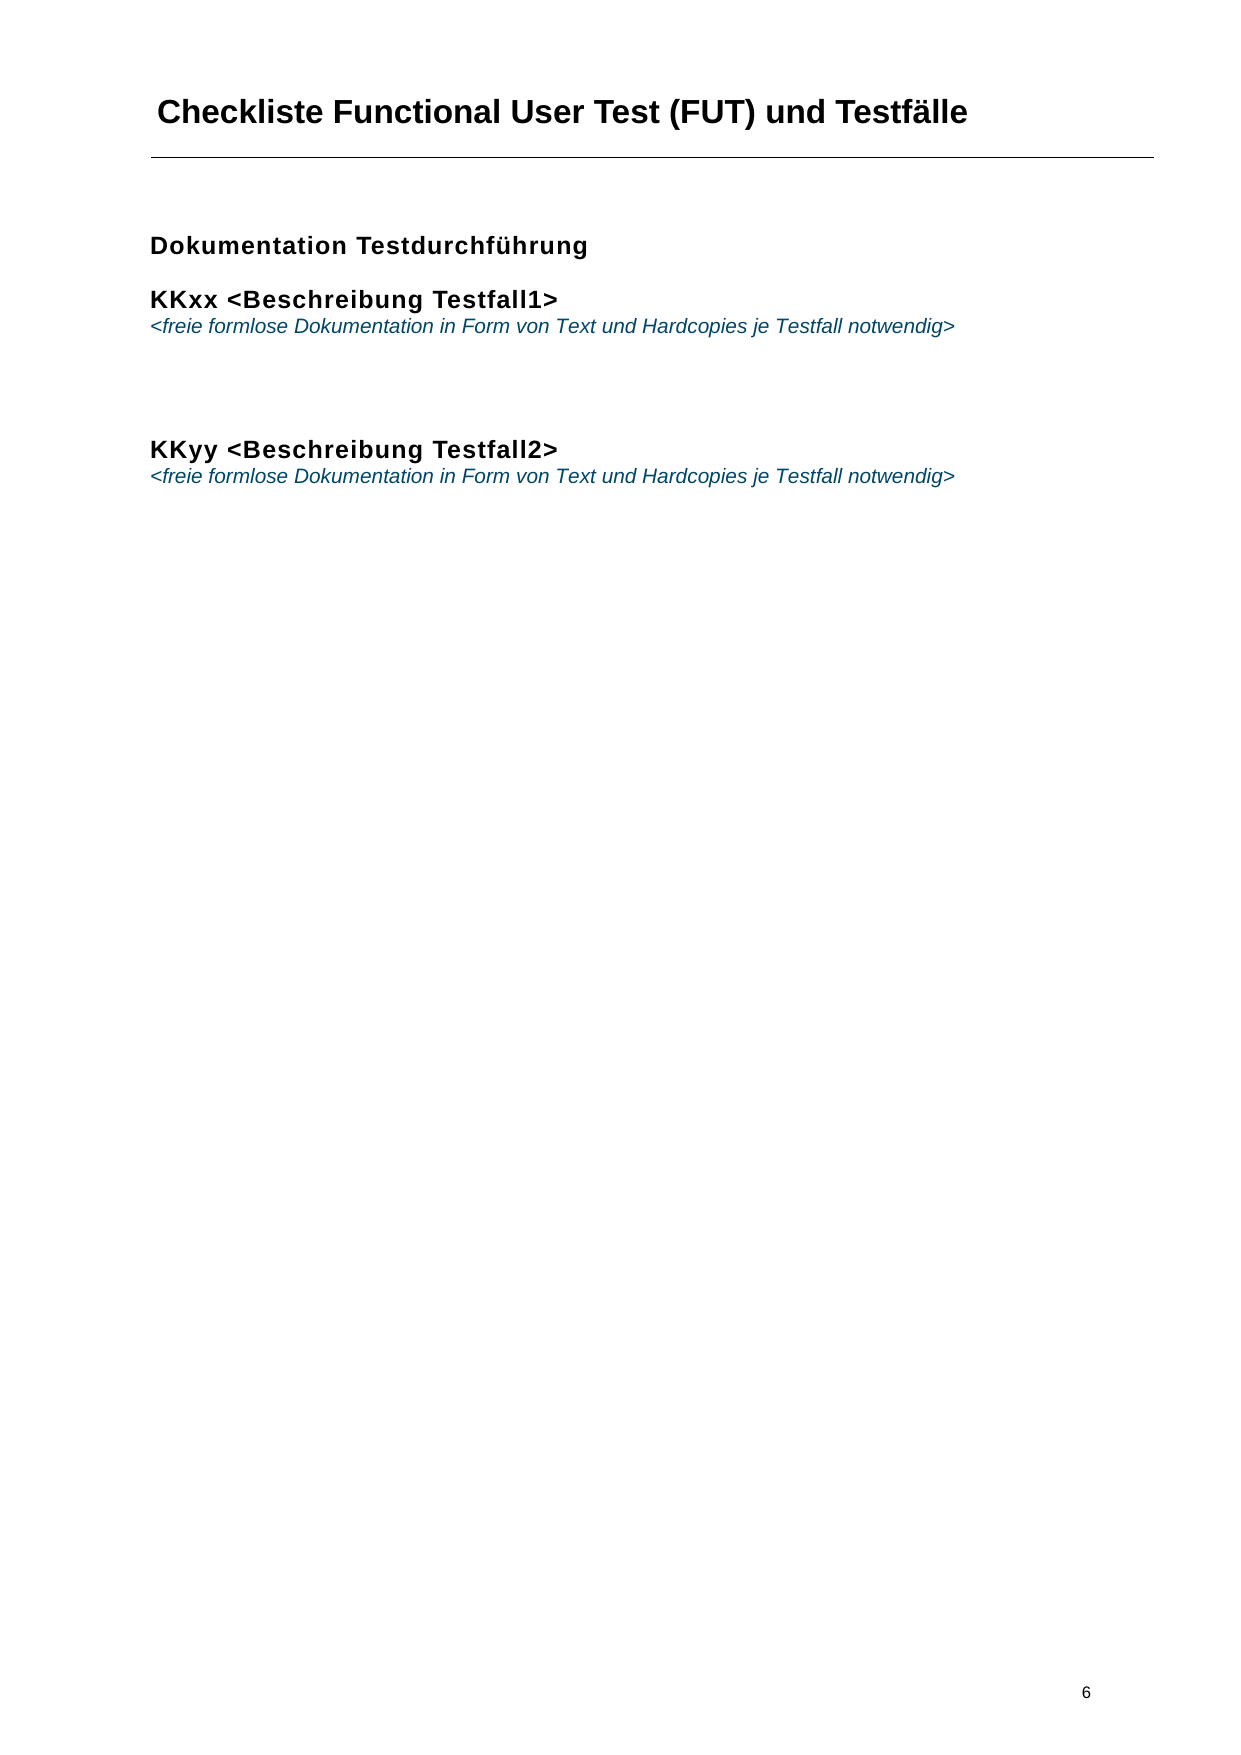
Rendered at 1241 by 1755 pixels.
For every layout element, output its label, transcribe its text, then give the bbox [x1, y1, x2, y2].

subtitle Dokumentation Testdurchführung [150, 230, 1122, 260]
text <freie formlose Dokumentation in Form von Text und Hardcopies je Testfall notwendig> [150, 463, 1167, 487]
text <freie formlose Dokumentation in Form von Text und Hardcopies je Testfall notwendig> [150, 314, 1122, 338]
subtitle KKxx <Beschreibung Testfall1> [150, 284, 1122, 314]
subtitle KKyy <Beschreibung Testfall2> [150, 433, 1122, 463]
